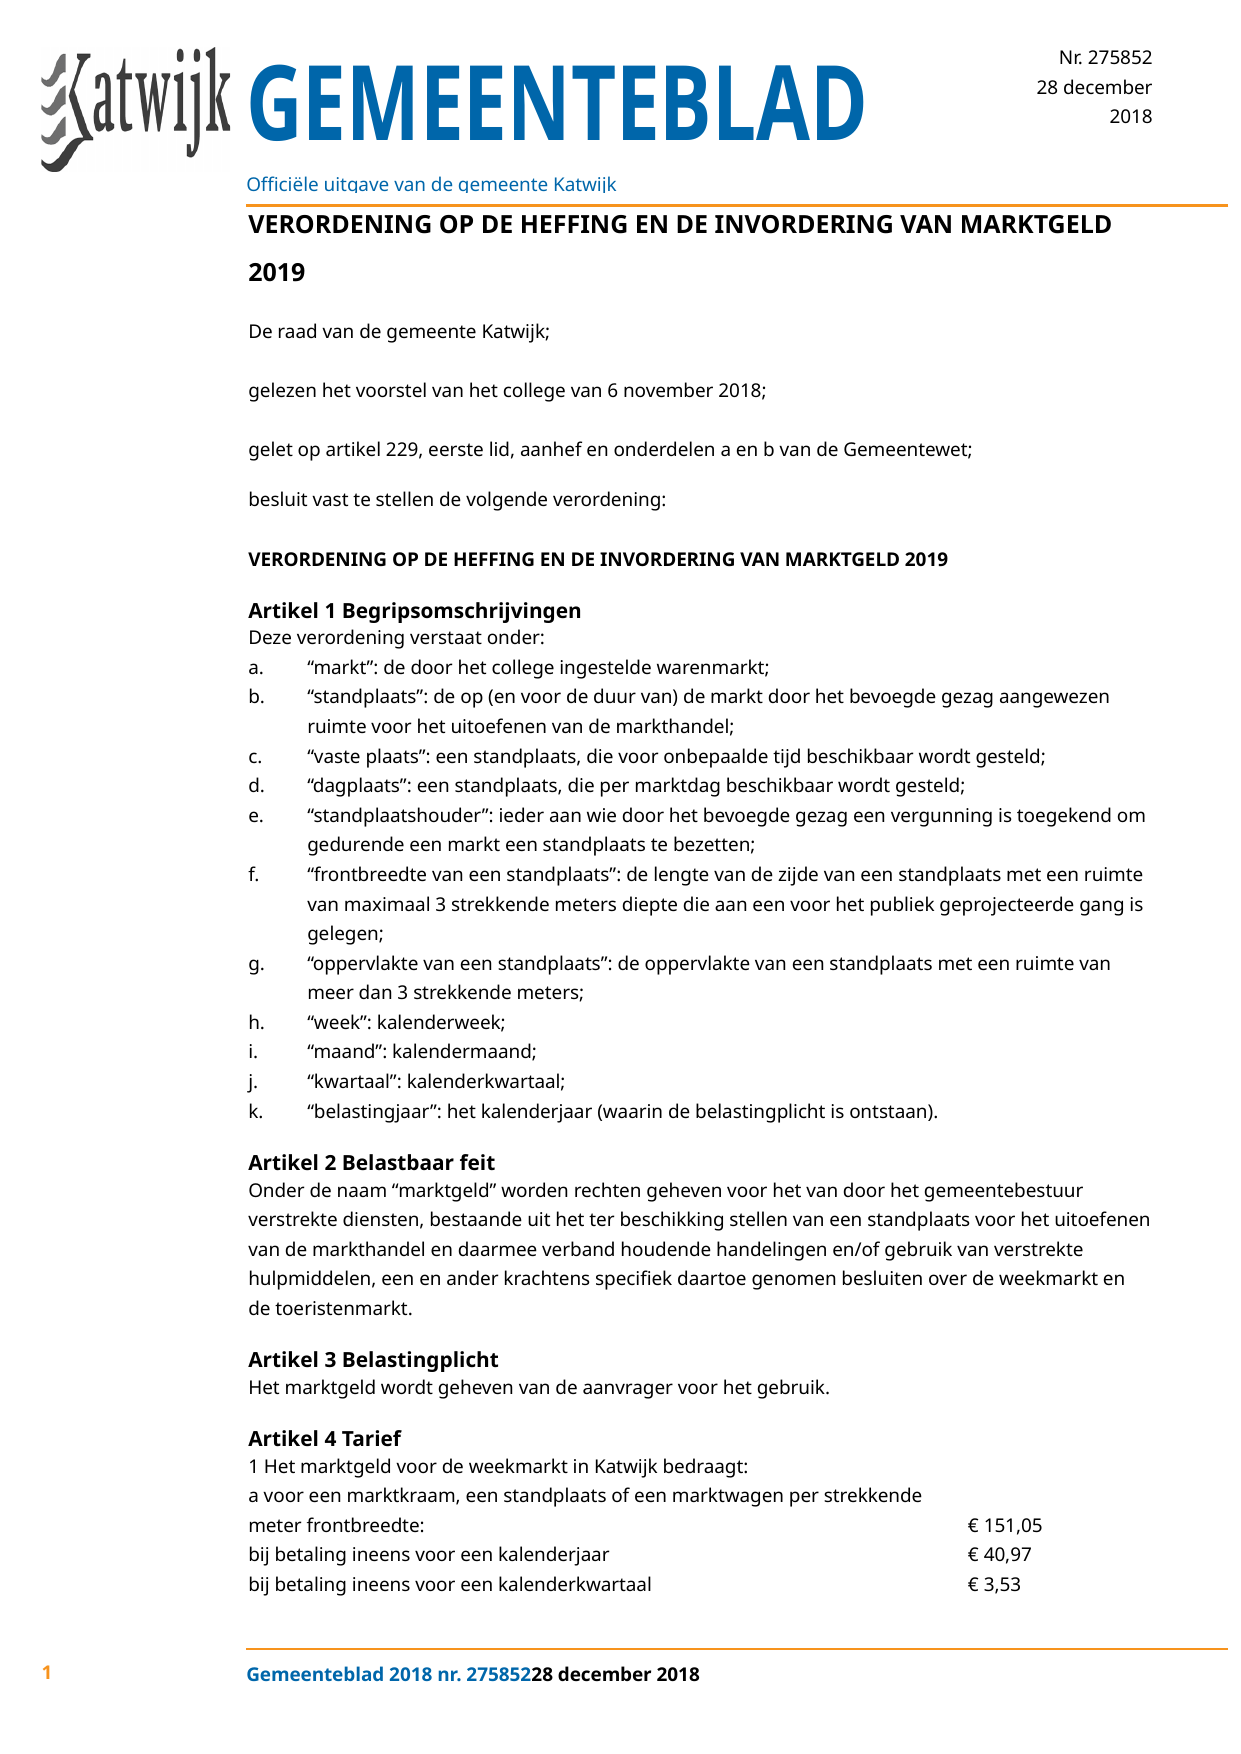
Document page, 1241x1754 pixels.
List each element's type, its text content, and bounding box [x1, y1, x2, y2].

text gelezen het voorstel van het college van 6 november 2018; [248, 377, 1152, 403]
text Artikel 3 Belastingplicht [248, 1346, 1152, 1374]
text Het marktgeld wordt geheven van de aanvrager voor het gebruik. [248, 1374, 1152, 1400]
list “week”: kalenderweek; [248, 1009, 1152, 1035]
table_header € 151,05 € 40,97 € 3,53 [968, 1453, 1152, 1597]
text De raad van de gemeente Katwijk; [248, 318, 1152, 344]
text besluit vast te stellen de volgende verordening: [248, 487, 1152, 512]
list “kwartaal”: kalenderkwartaal; [248, 1068, 1152, 1094]
text Deze verordening verstaat onder: [248, 624, 1152, 650]
list “vaste plaats”: een standplaats, die voor onbepaalde tijd beschikbaar wordt gesteld; [248, 743, 1152, 769]
list “belastingjaar”: het kalenderjaar (waarin de belastingplicht is ontstaan). [248, 1098, 1152, 1124]
list “markt”: de door het college ingestelde warenmarkt; [248, 654, 1152, 680]
list “frontbreedte van een standplaats”: de lengte van de zijde van een standplaats met een ruimte van maximaal 3 strekkende meters diepte die aan een voor het publiek geprojecteerde gang is gelegen; [248, 861, 1152, 946]
list “oppervlakte van een standplaats”: de oppervlakte van een standplaats met een ruimte van meer dan 3 strekkende meters; [248, 950, 1152, 1005]
text Artikel 1 Begripsomschrijvingen [248, 596, 1152, 624]
table_header 1 Het marktgeld voor de weekmarkt in Katwijk bedraagt: a voor een marktkraam, een standplaats of een marktwagen per strekkende meter frontbreedte: bij betaling ineens voor een kalenderjaar bij betaling ineens voor een kalenderkwartaal [248, 1453, 968, 1597]
picture [41, 47, 231, 172]
text Artikel 2 Belastbaar feit [248, 1148, 1152, 1177]
list “dagplaats”: een standplaats, die per marktdag beschikbaar wordt gesteld; [248, 772, 1152, 798]
text Onder de naam “marktgeld” worden rechten geheven voor het van door het gemeentebestuur verstrekte diensten, bestaande uit het ter beschikking stellen van een standplaats voor het uitoefenen van de markthandel en daarmee verband houdende handelingen en/of gebruik van verstrekte hulpmiddelen, een en ander krachtens specifiek daartoe genomen besluiten over de weekmarkt en de toeristenmarkt. [248, 1177, 1152, 1321]
list “standplaatshouder”: ieder aan wie door het bevoegde gezag een vergunning is toegekend om gedurende een markt een standplaats te bezetten; [248, 802, 1152, 857]
list “standplaats”: de op (en voor de duur van) de markt door het bevoegde gezag aangewezen ruimte voor het uitoefenen van de markthandel; [248, 684, 1152, 739]
text Artikel 4 Tarief [248, 1424, 1152, 1453]
text VERORDENING OP DE HEFFING EN DE INVORDERING VAN MARKTGELD 2019 [248, 207, 1152, 288]
list “maand”: kalendermaand; [248, 1039, 1152, 1064]
text VERORDENING OP DE HEFFING EN DE INVORDERING VAN MARKTGELD 2019 [248, 546, 1152, 571]
text gelet op artikel 229, eerste lid, aanhef en onderdelen a en b van de Gemeentewet; [248, 436, 1152, 462]
